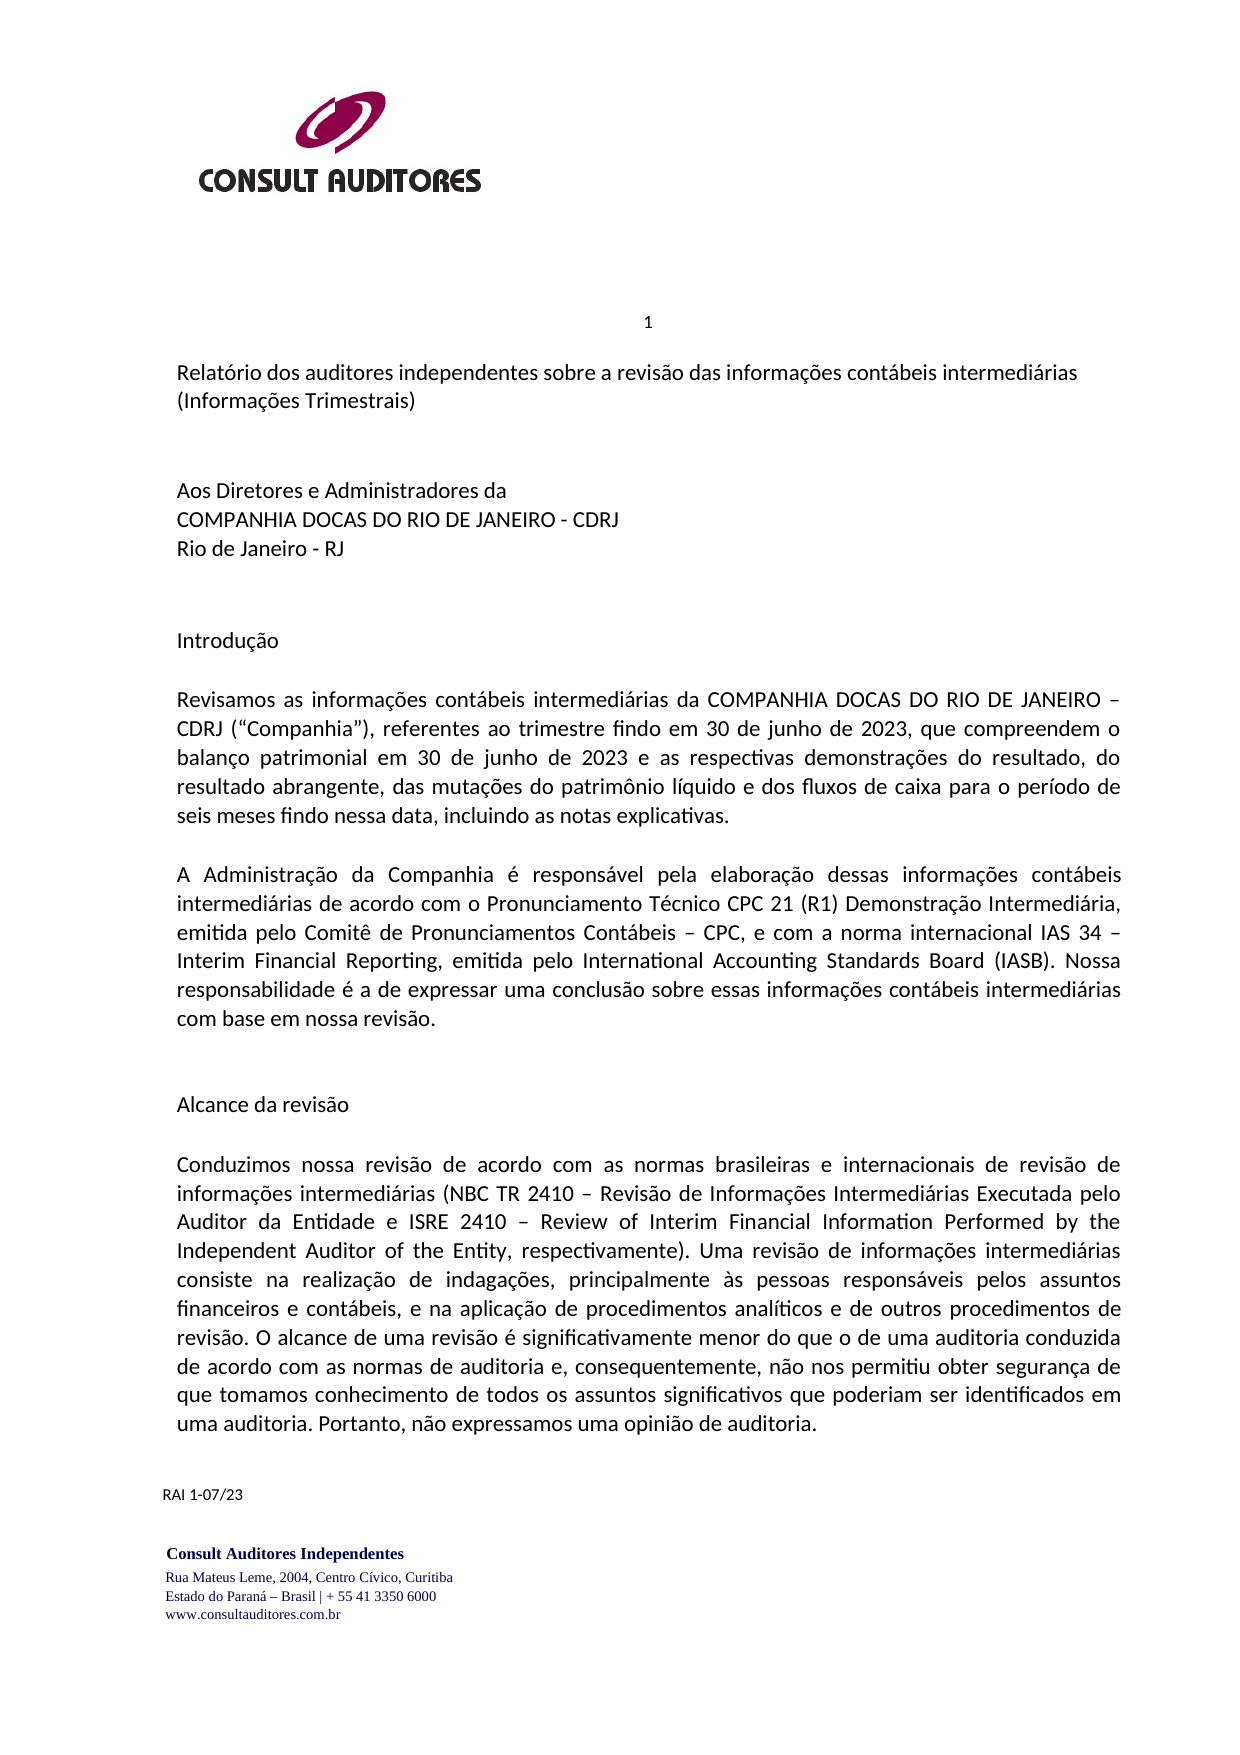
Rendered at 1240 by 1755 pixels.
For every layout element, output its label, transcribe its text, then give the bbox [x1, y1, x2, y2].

text Revisamos as informações contábeis intermediárias da COMPANHIA DOCAS DO RIO DE JANEIRO – CDRJ (“Companhia”), referentes ao trimestre findo em 30 de junho de 2023, que compreendem o balanço patrimonial em 30 de junho de 2023 e as respectivas demonstrações do resultado, do resultado abrangente, das mutações do patrimônio líquido e dos fluxos de caixa para o período de seis meses findo nessa data, incluindo as notas explicativas. [177, 685, 1123, 829]
text A Administração da Companhia é responsável pela elaboração dessas informações contábeis intermediárias de acordo com o Pronunciamento Técnico CPC 21 (R1) Demonstração Intermediária, emitida pelo Comitê de Pronunciamentos Contábeis – CPC, e com a norma internacional IAS 34 – Interim Financial Reporting, emitida pelo International Accounting Standards Board (IASB). Nossa responsabilidade é a de expressar uma conclusão sobre essas informações contábeis intermediárias com base em nossa revisão. [177, 860, 1123, 1032]
text 1 [176, 306, 1123, 334]
text COMPANHIA DOCAS DO RIO DE JANEIRO - CDRJ [177, 505, 1123, 533]
text Introdução [177, 626, 1123, 654]
text Aos Diretores e Administradores da [177, 476, 1123, 504]
text Relatório dos auditores independentes sobre a revisão das informações contábeis intermediárias (Informações Trimestrais) [177, 358, 1123, 415]
text Conduzimos nossa revisão de acordo com as normas brasileiras e internacionais de revisão de informações intermediárias (NBC TR 2410 – Revisão de Informações Intermediárias Executada pelo Auditor da Entidade e ISRE 2410 – Review of Interim Financial Information Performed by the Independent Auditor of the Entity, respectivamente). Uma revisão de informações intermediárias consiste na realização de indagações, principalmente às pessoas responsáveis pelos assuntos financeiros e contábeis, e na aplicação de procedimentos analíticos e de outros procedimentos de revisão. O alcance de uma revisão é significativamente menor do que o de uma auditoria conduzida de acordo com as normas de auditoria e, consequentemente, não nos permitiu obter segurança de que tomamos conhecimento de todos os assuntos significativos que poderiam ser identificados em uma auditoria. Portanto, não expressamos uma opinião de auditoria. [177, 1150, 1123, 1437]
text Alcance da revisão [177, 1091, 1123, 1118]
text Rio de Janeiro - RJ [177, 534, 1123, 563]
